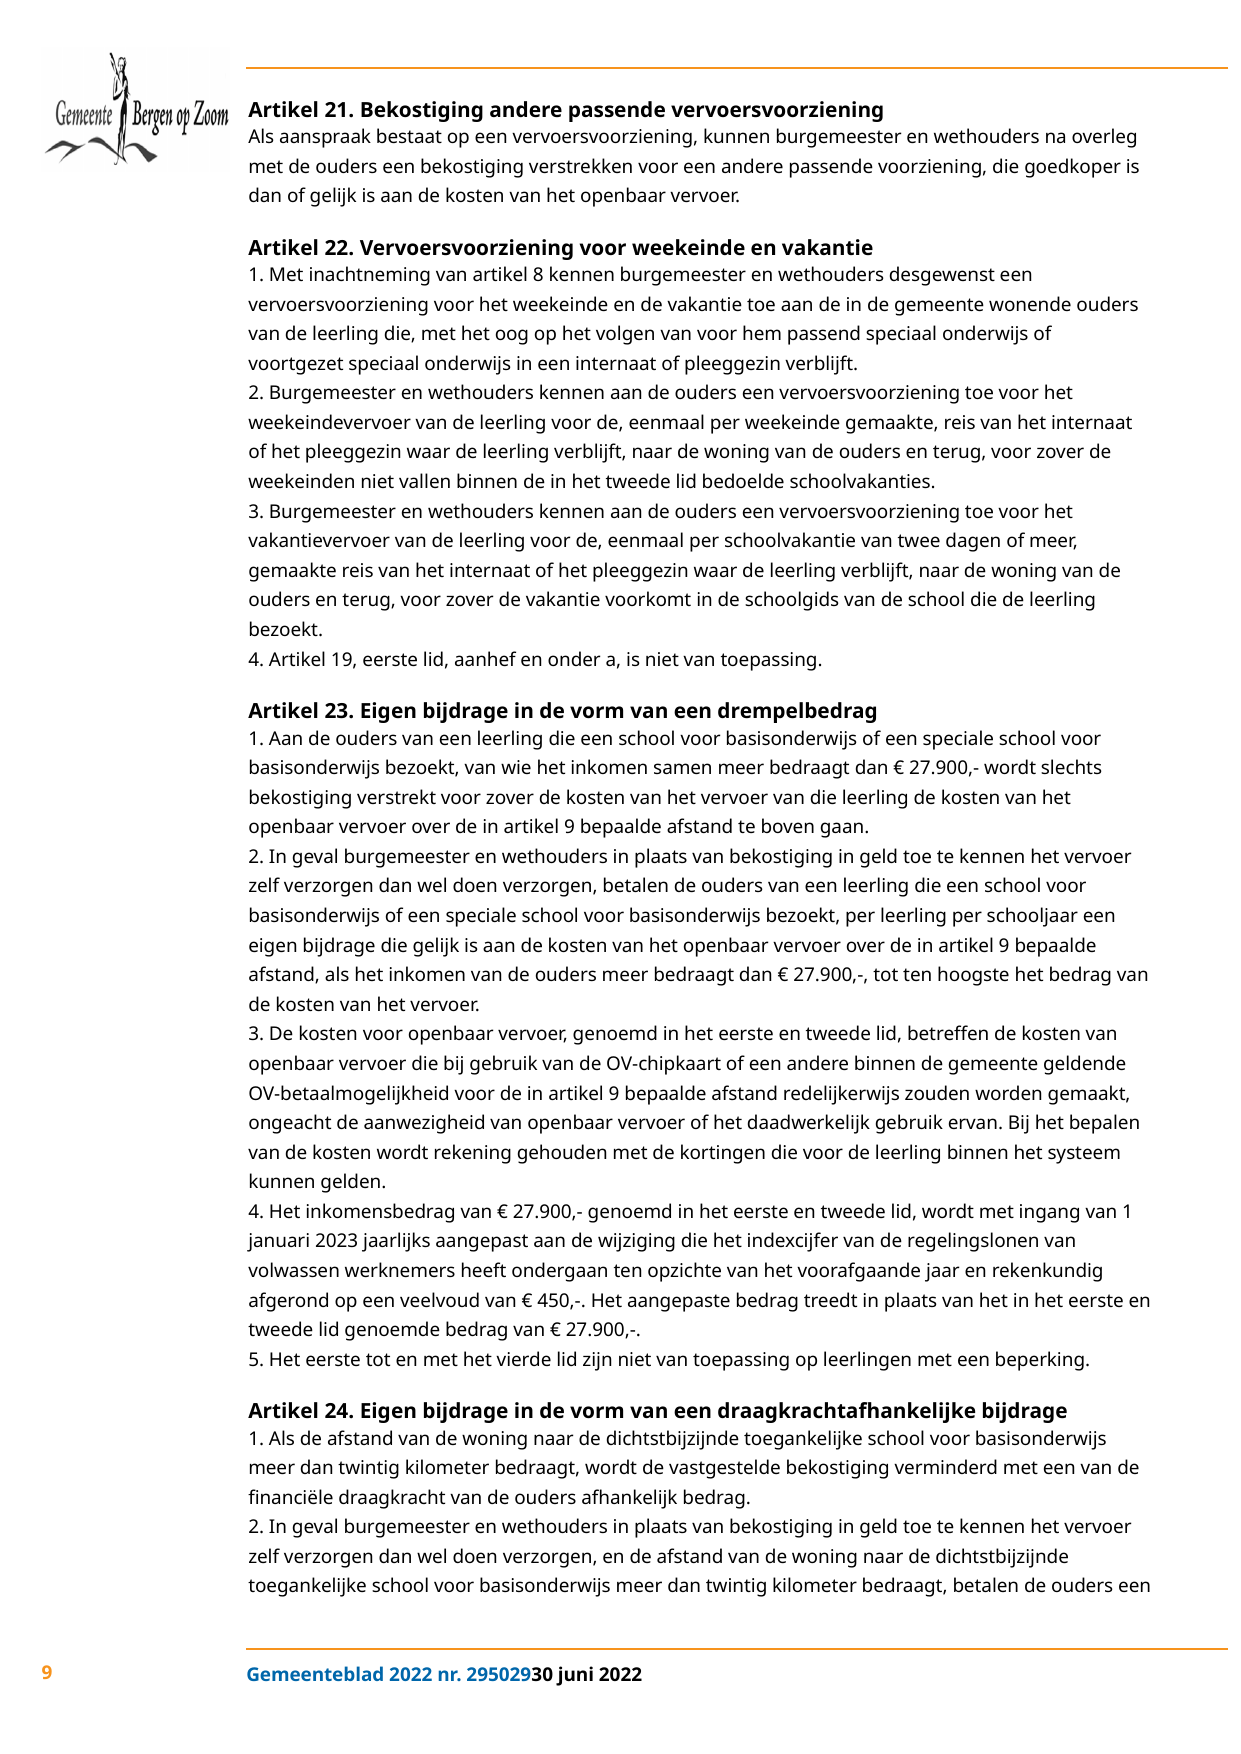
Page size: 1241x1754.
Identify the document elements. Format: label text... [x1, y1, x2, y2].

text 2. In geval burgemeester en wethouders in plaats van bekostiging in geld toe te kennen het vervoer zelf verzorgen dan wel doen verzorgen, en de afstand van de woning naar de dichtstbijzijnde toegankelijke school voor basisonderwijs meer dan twintig kilometer bedraagt, betalen de ouders een [248, 1513, 1152, 1598]
text 4. Artikel 19, eerste lid, aanhef en onder a, is niet van toepassing. [248, 646, 1152, 672]
text 3. De kosten voor openbaar vervoer, genoemd in het eerste en tweede lid, betreffen de kosten van openbaar vervoer die bij gebruik van de OV-chipkaart of een andere binnen de gemeente geldende OV-betaalmogelijkheid voor de in artikel 9 bepaalde afstand redelijkerwijs zouden worden gemaakt, ongeacht de aanwezigheid van openbaar vervoer of het daadwerkelijk gebruik ervan. Bij het bepalen van de kosten wordt rekening gehouden met de kortingen die voor de leerling binnen het systeem kunnen gelden. [248, 1021, 1152, 1194]
text Artikel 23. Eigen bijdrage in de vorm van een drempelbedrag [248, 696, 1152, 725]
text 4. Het inkomensbedrag van € 27.900,- genoemd in het eerste en tweede lid, wordt met ingang van 1 januari 2023 jaarlijks aangepast aan de wijziging die het indexcijfer van de regelingslonen van volwassen werknemers heeft ondergaan ten opzichte van het voorafgaande jaar en rekenkundig afgerond op een veelvoud van € 450,-. Het aangepaste bedrag treedt in plaats van het in het eerste en tweede lid genoemde bedrag van € 27.900,-. [248, 1198, 1152, 1342]
picture [41, 47, 231, 172]
text Artikel 24. Eigen bijdrage in de vorm van een draagkrachtafhankelijke bijdrage [248, 1396, 1152, 1425]
text Artikel 21. Bekostiging andere passende vervoersvoorziening [248, 95, 1152, 123]
text 5. Het eerste tot en met het vierde lid zijn niet van toepassing op leerlingen met een beperking. [248, 1346, 1152, 1372]
text 1. Met inachtneming van artikel 8 kennen burgemeester en wethouders desgewenst een vervoersvoorziening voor het weekeinde en de vakantie toe aan de in de gemeente wonende ouders van de leerling die, met het oog op het volgen van voor hem passend speciaal onderwijs of voortgezet speciaal onderwijs in een internaat of pleeggezin verblijft. [248, 261, 1152, 376]
text Artikel 22. Vervoersvoorziening voor weekeinde en vakantie [248, 233, 1152, 261]
text 1. Als de afstand van de woning naar de dichtstbijzijnde toegankelijke school voor basisonderwijs meer dan twintig kilometer bedraagt, wordt de vastgestelde bekostiging verminderd met een van de financiële draagkracht van de ouders afhankelijk bedrag. [248, 1425, 1152, 1510]
text Als aanspraak bestaat op een vervoersvoorziening, kunnen burgemeester en wethouders na overleg met de ouders een bekostiging verstrekken voor een andere passende voorziening, die goedkoper is dan of gelijk is aan de kosten van het openbaar vervoer. [248, 123, 1152, 208]
text 2. Burgemeester en wethouders kennen aan de ouders een vervoersvoorziening toe voor het weekeindevervoer van de leerling voor de, eenmaal per weekeinde gemaakte, reis van het internaat of het pleeggezin waar de leerling verblijft, naar de woning van de ouders en terug, voor zover de weekeinden niet vallen binnen de in het tweede lid bedoelde schoolvakanties. [248, 379, 1152, 494]
text 2. In geval burgemeester en wethouders in plaats van bekostiging in geld toe te kennen het vervoer zelf verzorgen dan wel doen verzorgen, betalen de ouders van een leerling die een school voor basisonderwijs of een speciale school voor basisonderwijs bezoekt, per leerling per schooljaar een eigen bijdrage die gelijk is aan de kosten van het openbaar vervoer over de in artikel 9 bepaalde afstand, als het inkomen van de ouders meer bedraagt dan € 27.900,-, tot ten hoogste het bedrag van de kosten van het vervoer. [248, 843, 1152, 1017]
text 3. Burgemeester en wethouders kennen aan de ouders een vervoersvoorziening toe voor het vakantievervoer van de leerling voor de, eenmaal per schoolvakantie van twee dagen of meer, gemaakte reis van het internaat of het pleeggezin waar de leerling verblijft, naar de woning van de ouders en terug, voor zover de vakantie voorkomt in de schoolgids van de school die de leerling bezoekt. [248, 498, 1152, 642]
text 1. Aan de ouders van een leerling die een school voor basisonderwijs of een speciale school voor basisonderwijs bezoekt, van wie het inkomen samen meer bedraagt dan € 27.900,- wordt slechts bekostiging verstrekt voor zover de kosten van het vervoer van die leerling de kosten van het openbaar vervoer over de in artikel 9 bepaalde afstand te boven gaan. [248, 725, 1152, 839]
